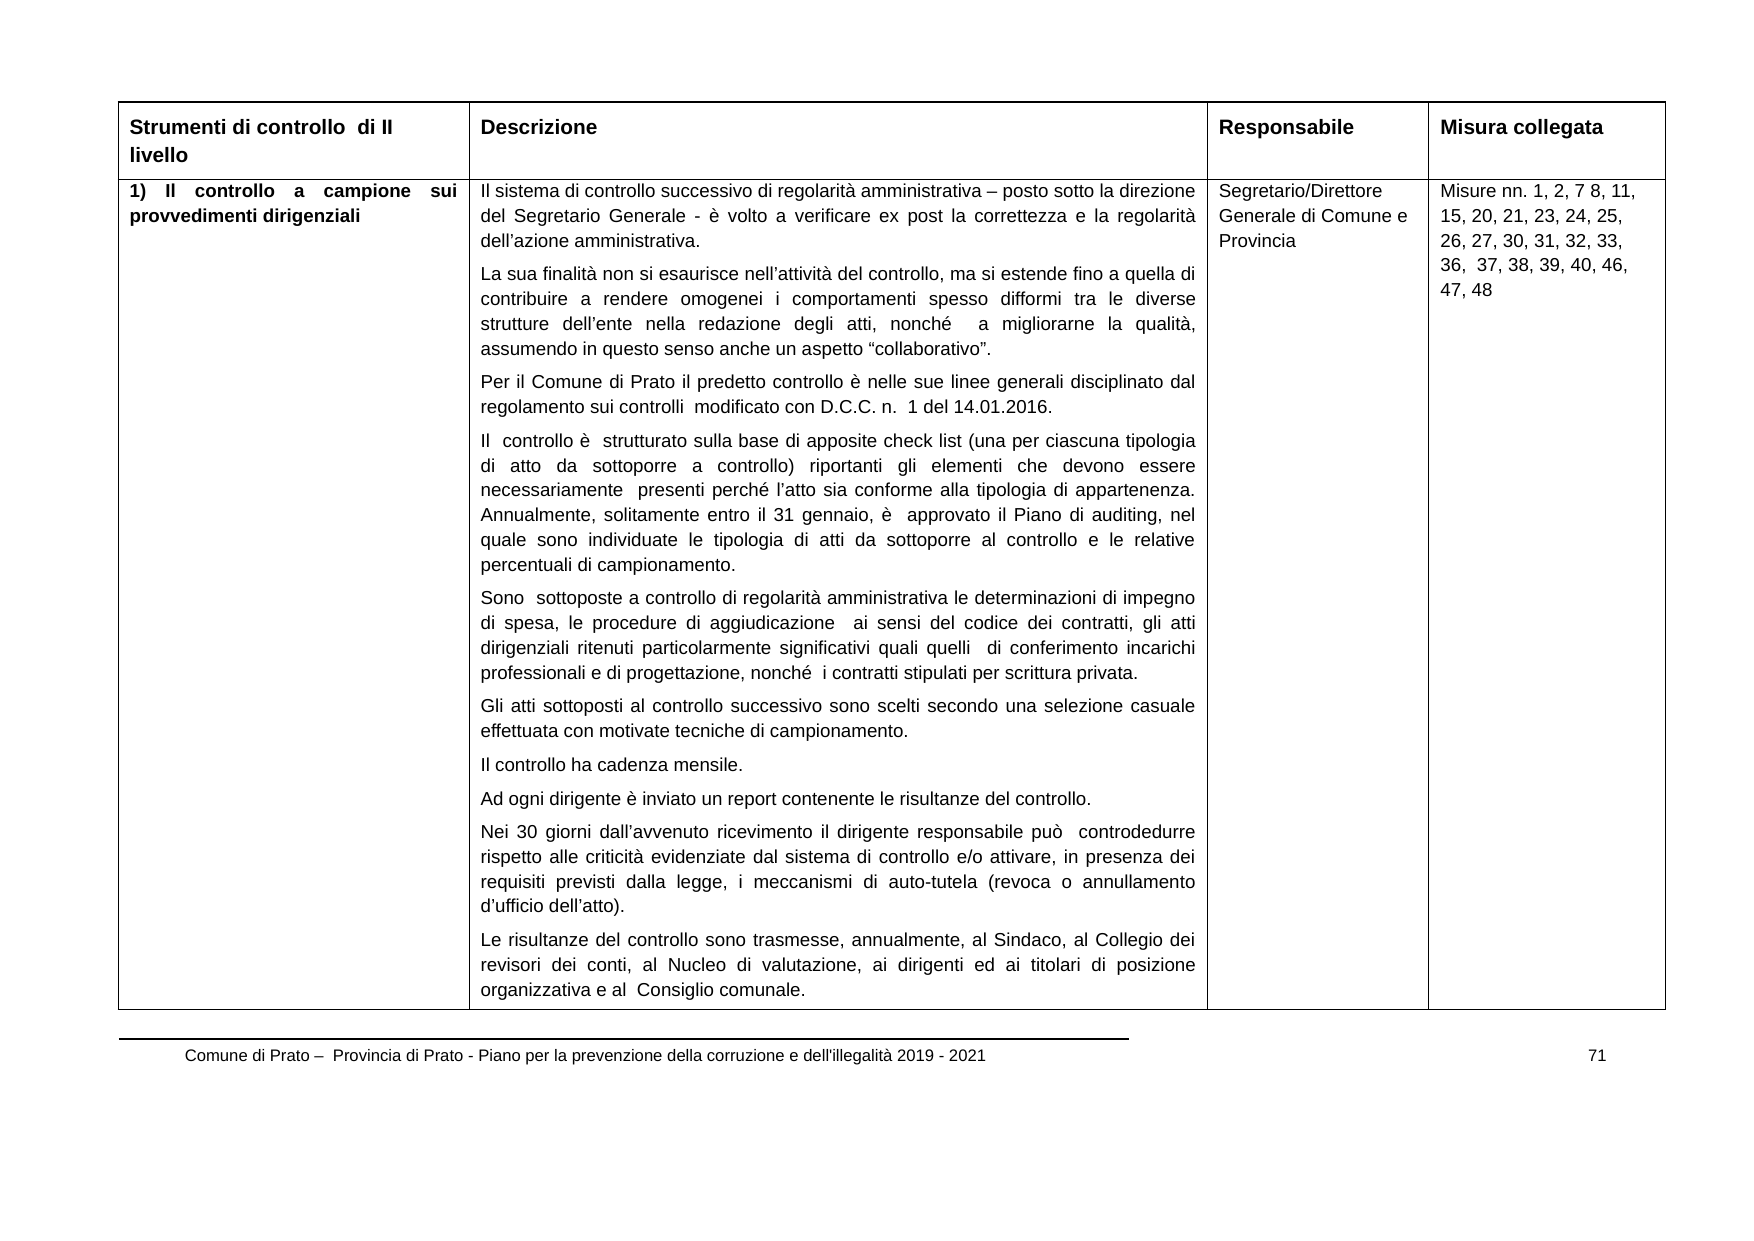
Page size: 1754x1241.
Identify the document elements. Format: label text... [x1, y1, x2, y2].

table_header Descrizione [470, 103, 1207, 179]
table_cell 1) Il controllo a campione sui provvedimenti dirigenziali [119, 180, 469, 1009]
table_cell Misure nn. 1, 2, 7 8, 11, 15, 20, 21, 23, 24, 25, 26, 27, 30, 31, 32, 33, 36, 37, 38, 39, 40, 46, 47, 48 [1429, 180, 1665, 1009]
table_cell Segretario/Direttore Generale di Comune e Provincia [1208, 180, 1428, 1009]
table_header Misura collegata [1429, 103, 1665, 179]
table_cell Il sistema di controllo successivo di regolarità amministrativa – posto sotto la direzione del Segretario Generale - è volto a verificare ex post la correttezza e la regolarità dell’azione amministrativa. La sua finalità non si esaurisce nell’attività del controllo, ma si estende fino a quella di contribuire a rendere omogenei i comportamenti spesso difformi tra le diverse strutture dell’ente nella redazione degli atti, nonché a migliorarne la qualità, assumendo in questo senso anche un aspetto “collaborativo”. Per il Comune di Prato il predetto controllo è nelle sue linee generali disciplinato dal regolamento sui controlli modificato con D.C.C. n. 1 del 14.01.2016. Il controllo è strutturato sulla base di apposite check list (una per ciascuna tipologia di atto da sottoporre a controllo) riportanti gli elementi che devono essere necessariamente presenti perché l’atto sia conforme alla tipologia di appartenenza. Annualmente, solitamente entro il 31 gennaio, è approvato il Piano di auditing, nel quale sono individuate le tipologia di atti da sottoporre al controllo e le relative percentuali di campionamento. Sono sottoposte a controllo di regolarità amministrativa le determinazioni di impegno di spesa, le procedure di aggiudicazione ai sensi del codice dei contratti, gli atti dirigenziali ritenuti particolarmente significativi quali quelli di conferimento incarichi professionali e di progettazione, nonché i contratti stipulati per scrittura privata. Gli atti sottoposti al controllo successivo sono scelti secondo una selezione casuale effettuata con motivate tecniche di campionamento. Il controllo ha cadenza mensile. Ad ogni dirigente è inviato un report contenente le risultanze del controllo. Nei 30 giorni dall’avvenuto ricevimento il dirigente responsabile può controdedurre rispetto alle criticità evidenziate dal sistema di controllo e/o attivare, in presenza dei requisiti previsti dalla legge, i meccanismi di auto-tutela (revoca o annullamento d’ufficio dell’atto). Le risultanze del controllo sono trasmesse, annualmente, al Sindaco, al Collegio dei revisori dei conti, al Nucleo di valutazione, ai dirigenti ed ai titolari di posizione organizzativa e al Consiglio comunale. [470, 180, 1207, 1009]
table_header Strumenti di controllo di II livello [119, 103, 469, 179]
table_header Responsabile [1208, 103, 1428, 179]
